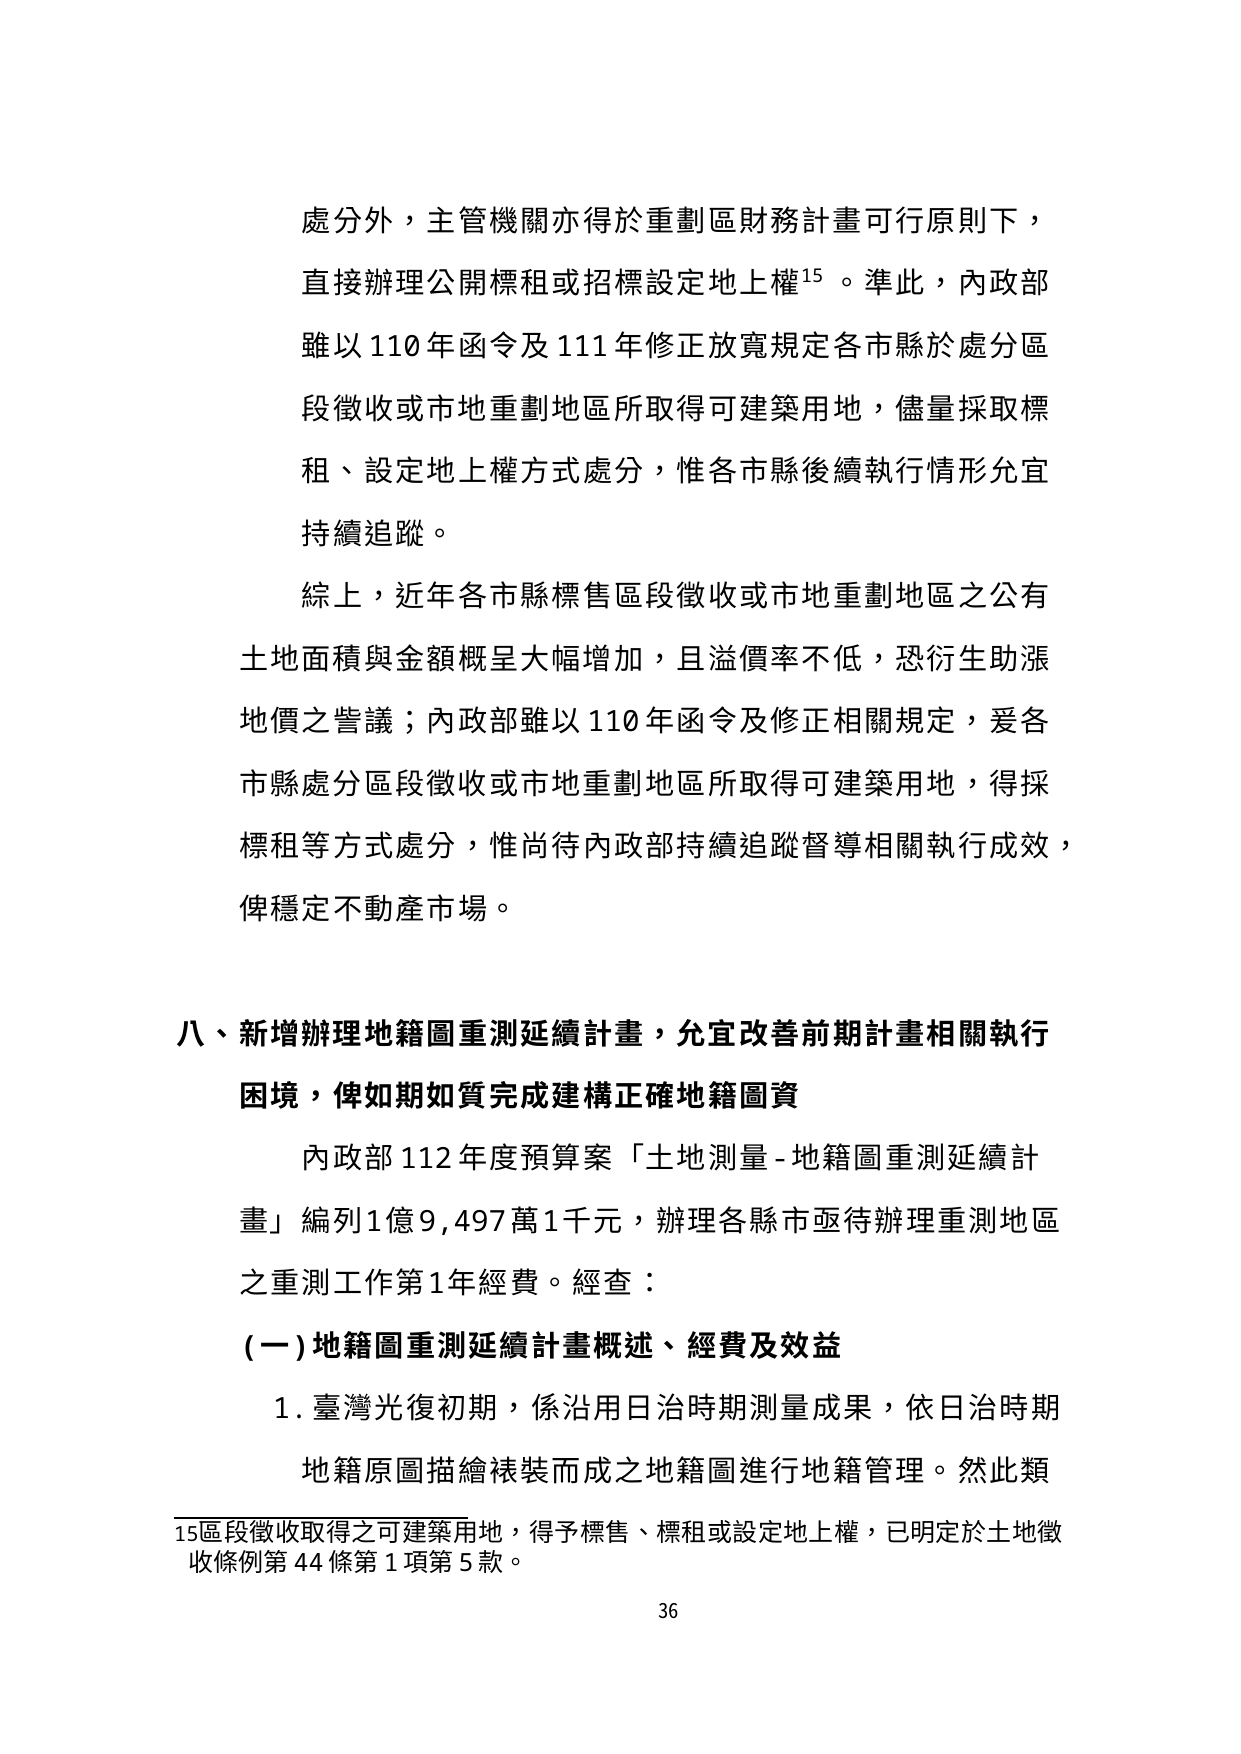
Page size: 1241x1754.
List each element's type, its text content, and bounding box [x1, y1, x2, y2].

text 處分外，主管機關亦得於重劃區財務計畫可行原則下，直接辦理公開標租或招標設定地上權。準此，內政部雖以110年函令及111年修正放寬規定各市縣於處分區段徵收或市地重劃地區所取得可建築用地，儘量採取標租、設定地上權方式處分，惟各市縣後續執行情形允宜持續追蹤。 [264, 177, 1061, 552]
text 綜上，近年各市縣標售區段徵收或市地重劃地區之公有土地面積與金額概呈大幅增加，且溢價率不低，恐衍生助漲地價之訾議；內政部雖以110年函令及修正相關規定，爰各市縣處分區段徵收或市地重劃地區所取得可建築用地，得採標租等方式處分，惟尚待內政部持續追蹤督導相關執行成效，俾穩定不動產市場。 [234, 552, 1061, 927]
text 區段徵收取得之可建築用地，得予標售、標租或設定地上權，已明定於土地徵收條例第44條第1項第5款。 [174, 1518, 1063, 1577]
text 內政部112年度預算案「土地測量-地籍圖重測延續計畫」編列1億9,497萬1千元，辦理各縣市亟待辦理重測地區之重測工作第1年經費。經查： [234, 1115, 1061, 1302]
text (一)地籍圖重測延續計畫概述、經費及效益 [234, 1302, 1061, 1365]
text 八、新增辦理地籍圖重測延續計畫，允宜改善前期計畫相關執行困境，俾如期如質完成建構正確地籍圖資 [176, 990, 1061, 1115]
text 1.臺灣光復初期，係沿用日治時期測量成果，依日治時期地籍原圖描繪裱裝而成之地籍圖進行地籍管理。然此類地籍圖因年代久遠，維護及精度常難符合實際需求，中央政府爰於45年至61年就當時臺中市等10縣市之精華地區辦理地籍圖修正測量，復於62年至64年選定宜蘭縣等14縣市之地籍圖嚴重破損地區試辦地籍圖重測；嗣於64年增訂土地法第46條之1至第46條之3，作為實施地籍圖重測之法源依據，並自65年起陸續推動地籍圖重測相關計畫，由國土測繪中心主辦。惟預估迄111年計畫結束，尚待辦理重測土地筆數計92 萬5,621筆，爰自112年起至119年辦理地籍圖重測延續計畫，總經費 21 億 4,076 萬 6千元，其中國土永續發展基金負擔1億6,000萬元、中央負擔14億9,164萬7千元及各縣市負擔4億8,911萬9千元。 [264, 1365, 1061, 1490]
